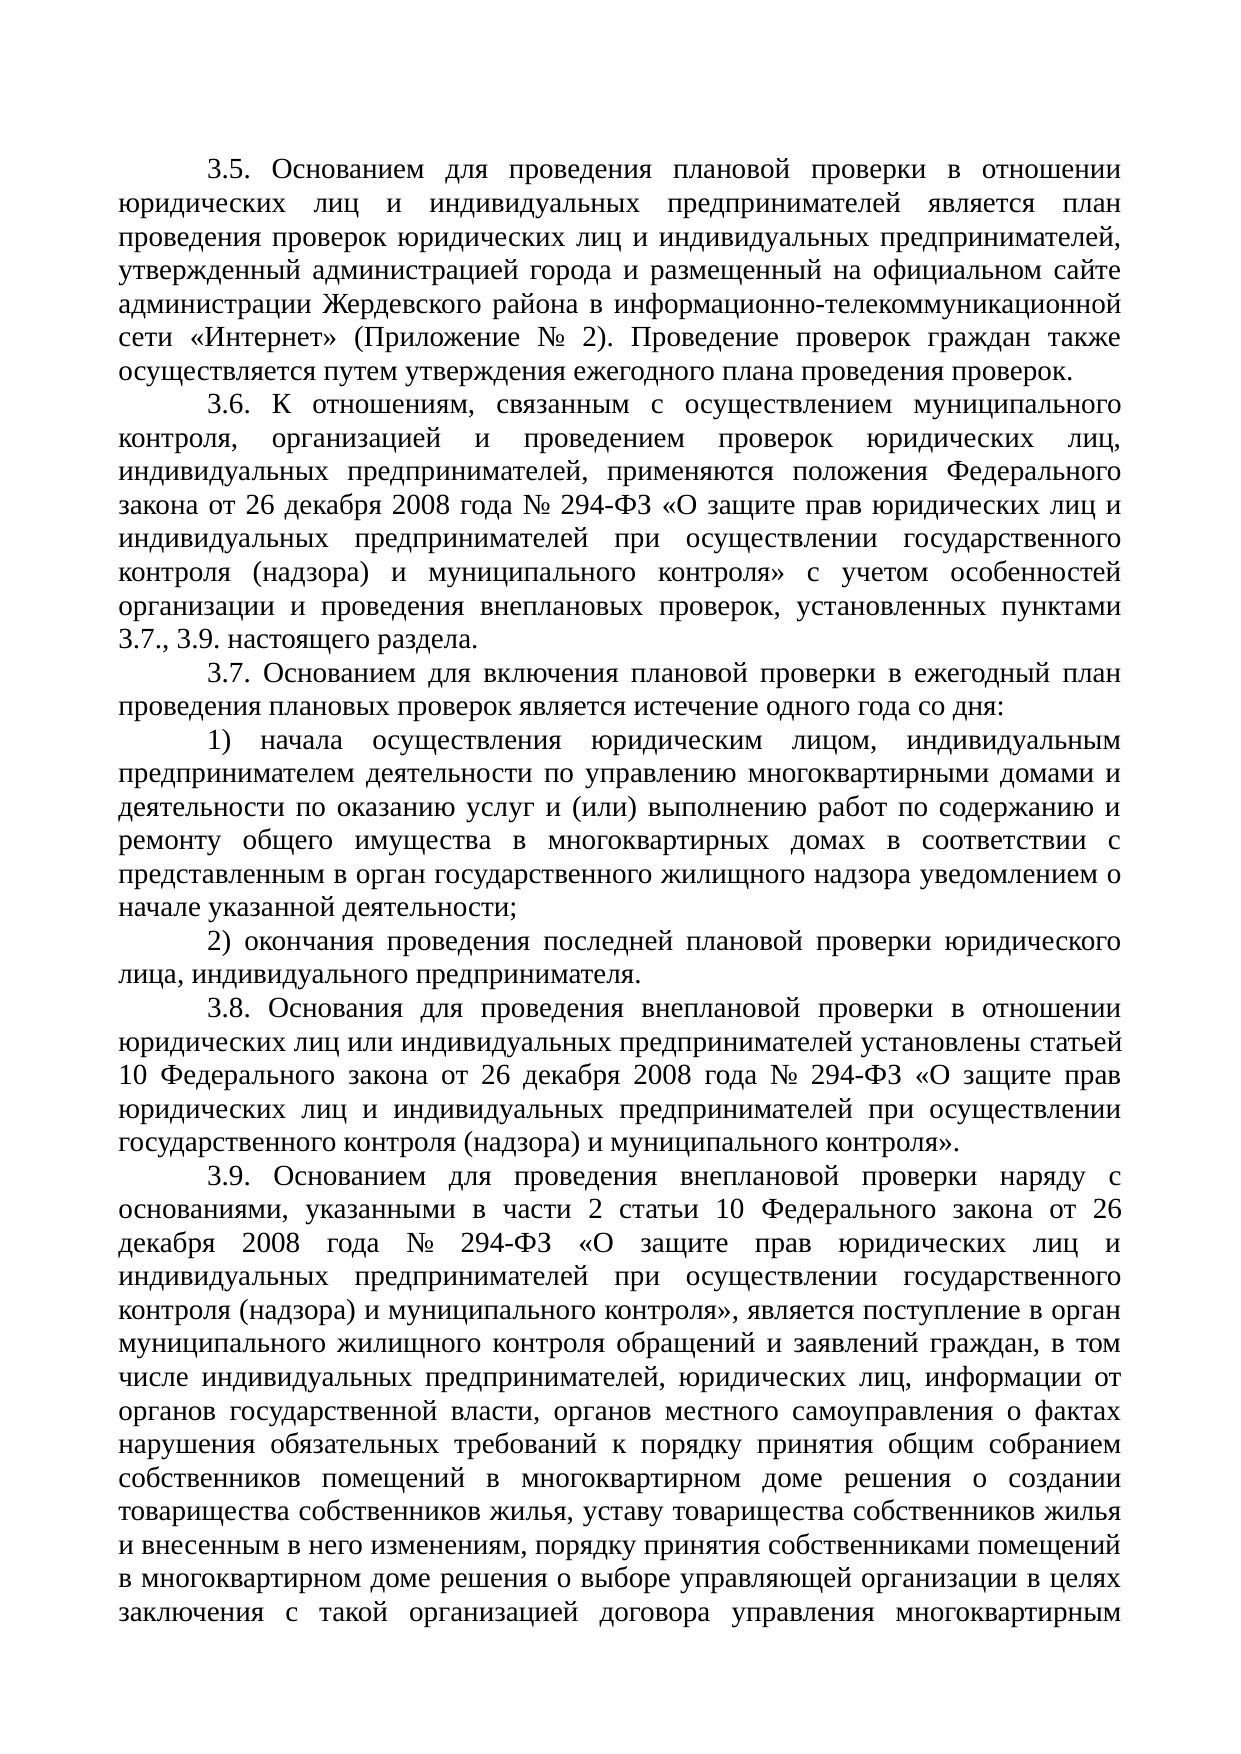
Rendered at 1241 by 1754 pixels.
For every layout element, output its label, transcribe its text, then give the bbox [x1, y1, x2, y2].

text 3.9. Основанием для проведения внеплановой проверки наряду с основаниями, указанными в части 2 статьи 10 Федерального закона от 26 декабря 2008 года № 294-ФЗ «О защите прав юридических лиц и индивидуальных предпринимателей при осуществлении государственного контроля (надзора) и муниципального контроля», является поступление в орган муниципального жилищного контроля обращений и заявлений граждан, в том числе индивидуальных предпринимателей, юридических лиц, информации от органов государственной власти, органов местного самоуправления о фактах нарушения обязательных требований к порядку принятия общим собранием собственников помещений в многоквартирном доме решения о создании товарищества собственников жилья, уставу товарищества собственников жилья и внесенным в него изменениям, порядку принятия собственниками помещений в многоквартирном доме решения о выборе управляющей организации в целях заключения с такой организацией договора управления многоквартирным [118, 1158, 1122, 1627]
text 3.6. К отношениям, связанным с осуществлением муниципального контроля, организацией и проведением проверок юридических лиц, индивидуальных предпринимателей, применяются положения Федерального закона от 26 декабря 2008 года № 294-ФЗ «О защите прав юридических лиц и индивидуальных предпринимателей при осуществлении государственного контроля (надзора) и муниципального контроля» с учетом особенностей организации и проведения внеплановых проверок, установленных пунктами 3.7., 3.9. настоящего раздела. [118, 386, 1122, 655]
text 3.7. Основанием для включения плановой проверки в ежегодный план проведения плановых проверок является истечение одного года со дня: [118, 655, 1122, 722]
text 3.8. Основания для проведения внеплановой проверки в отношении юридических лиц или индивидуальных предпринимателей установлены статьей 10 Федерального закона от 26 декабря 2008 года № 294-ФЗ «О защите прав юридических лиц и индивидуальных предпринимателей при осуществлении государственного контроля (надзора) и муниципального контроля». [118, 990, 1122, 1158]
text 1) начала осуществления юридическим лицом, индивидуальным предпринимателем деятельности по управлению многоквартирными домами и деятельности по оказанию услуг и (или) выполнению работ по содержанию и ремонту общего имущества в многоквартирных домах в соответствии с представленным в орган государственного жилищного надзора уведомлением о начале указанной деятельности; [118, 722, 1122, 923]
text 2) окончания проведения последней плановой проверки юридического лица, индивидуального предпринимателя. [118, 923, 1122, 990]
text 3.5. Основанием для проведения плановой проверки в отношении юридических лиц и индивидуальных предпринимателей является план проведения проверок юридических лиц и индивидуальных предпринимателей, утвержденный администрацией города и размещенный на официальном сайте администрации Жердевского района в информационно-телекоммуникационной сети «Интернет» (Приложение № 2). Проведение проверок граждан также осуществляется путем утверждения ежегодного плана проведения проверок. [118, 152, 1122, 386]
